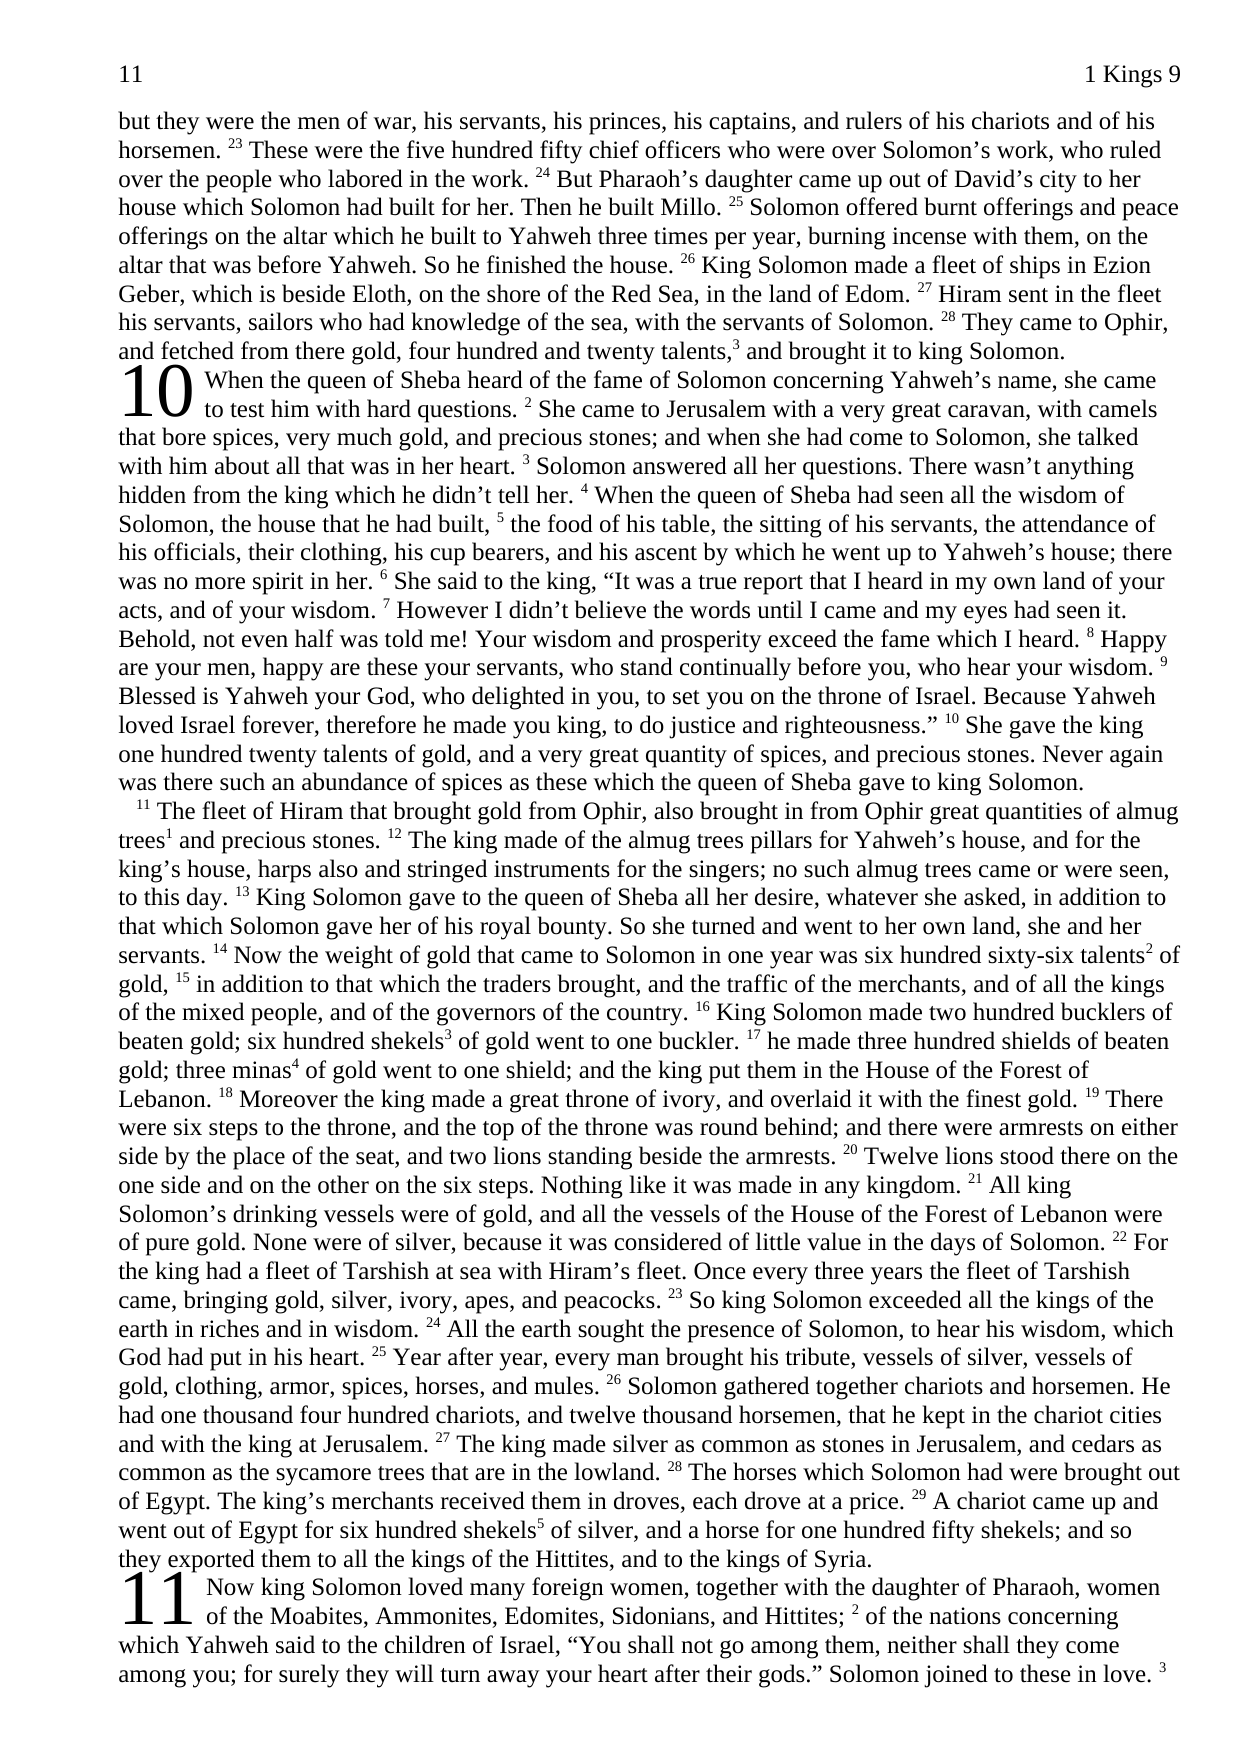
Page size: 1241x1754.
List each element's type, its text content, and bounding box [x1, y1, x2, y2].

text but they were the men of war, his servants, his princes, his captains, and rulers of his chariots and of his horsemen. 23 These were the five hundred fifty chief officers who were over Solomon’s work, who ruled over the people who labored in the work. 24 But Pharaoh’s daughter came up out of David’s city to her house which Solomon had built for her. Then he built Millo. 25 Solomon offered burnt offerings and peace offerings on the altar which he built to Yahweh three times per year, burning incense with them, on the altar that was before Yahweh. So he finished the house. 26 King Solomon made a fleet of ships in Ezion Geber, which is beside Eloth, on the shore of the Red Sea, in the land of Edom. 27 Hiram sent in the fleet his servants, sailors who had knowledge of the sea, with the servants of Solomon. 28 They came to Ophir, and fetched from there gold, four hundred and twenty talents,3 and brought it to king Solomon. [118, 106, 1181, 365]
text 11Now king Solomon loved many foreign women, together with the daughter of Pharaoh, women of the Moabites, Ammonites, Edomites, Sidonians, and Hittites; 2 of the nations concerning which Yahweh said to the children of Israel, “You shall not go among them, neither shall they come among you; for surely they will turn away your heart after their gods.” Solomon joined to these in love. 3 He had seven hundred wives, princesses, and three hundred concubines. His wives turned his heart away. 4 When Solomon was old, his wives turned away his heart after other gods; and his heart was not perfect with Yahweh his God, as the heart of David his father was. 5 For Solomon went after Ashtoreth the goddess of the Sidonians, and after Milcom the abomination of the Ammonites. 6 Solomon did that which was evil in Yahweh’s sight, and didn’t go fully after Yahweh, as David his father did. 7 Then Solomon built a high place for Chemosh the abomination of Moab, on the mountain that is before Jerusalem, and for Molech the abomination of the children of Ammon. 8 So he did for all his foreign wives, who burned incense and sacrificed to their gods. 9 Yahweh was angry with Solomon, because his heart was turned away from Yahweh, the God of Israel, who had appeared to him twice, 10 and had commanded him concerning this thing, that he should not go after other gods; but he didn’t keep that which Yahweh commanded. 11 Therefore Yahweh said to Solomon, “Because this is done by you, and you have not kept my covenant and my statutes, which I have commanded you, I will surely tear the kingdom from you, and will give it to your servant. 12 Nevertheless, I will not do it in your days, for David your father’s sake; but I will tear it out of your son’s hand. 13 However I will not tear away all the kingdom; but I will give one tribe to your son, for David my servant’s sake, and for Jerusalem’s sake which I have chosen.” [118, 1572, 1181, 1687]
text 11 The fleet of Hiram that brought gold from Ophir, also brought in from Ophir great quantities of almug trees1 and precious stones. 12 The king made of the almug trees pillars for Yahweh’s house, and for the king’s house, harps also and stringed instruments for the singers; no such almug trees came or were seen, to this day. 13 King Solomon gave to the queen of Sheba all her desire, whatever she asked, in addition to that which Solomon gave her of his royal bounty. So she turned and went to her own land, she and her servants. 14 Now the weight of gold that came to Solomon in one year was six hundred sixty-six talents2 of gold, 15 in addition to that which the traders brought, and the traffic of the merchants, and of all the kings of the mixed people, and of the governors of the country. 16 King Solomon made two hundred bucklers of beaten gold; six hundred shekels3 of gold went to one buckler. 17 he made three hundred shields of beaten gold; three minas4 of gold went to one shield; and the king put them in the House of the Forest of Lebanon. 18 Moreover the king made a great throne of ivory, and overlaid it with the finest gold. 19 There were six steps to the throne, and the top of the throne was round behind; and there were armrests on either side by the place of the seat, and two lions standing beside the armrests. 20 Twelve lions stood there on the one side and on the other on the six steps. Nothing like it was made in any kingdom. 21 All king Solomon’s drinking vessels were of gold, and all the vessels of the House of the Forest of Lebanon were of pure gold. None were of silver, because it was considered of little value in the days of Solomon. 22 For the king had a fleet of Tarshish at sea with Hiram’s fleet. Once every three years the fleet of Tarshish came, bringing gold, silver, ivory, apes, and peacocks. 23 So king Solomon exceeded all the kings of the earth in riches and in wisdom. 24 All the earth sought the presence of Solomon, to hear his wisdom, which God had put in his heart. 25 Year after year, every man brought his tribute, vessels of silver, vessels of gold, clothing, armor, spices, horses, and mules. 26 Solomon gathered together chariots and horsemen. He had one thousand four hundred chariots, and twelve thousand horsemen, that he kept in the chariot cities and with the king at Jerusalem. 27 The king made silver as common as stones in Jerusalem, and cedars as common as the sycamore trees that are in the lowland. 28 The horses which Solomon had were brought out of Egypt. The king’s merchants received them in droves, each drove at a price. 29 A chariot came up and went out of Egypt for six hundred shekels5 of silver, and a horse for one hundred fifty shekels; and so they exported them to all the kings of the Hittites, and to the kings of Syria. [118, 796, 1181, 1572]
text 10When the queen of Sheba heard of the fame of Solomon concerning Yahweh’s name, she came to test him with hard questions. 2 She came to Jerusalem with a very great caravan, with camels that bore spices, very much gold, and precious stones; and when she had come to Solomon, she talked with him about all that was in her heart. 3 Solomon answered all her questions. There wasn’t anything hidden from the king which he didn’t tell her. 4 When the queen of Sheba had seen all the wisdom of Solomon, the house that he had built, 5 the food of his table, the sitting of his servants, the attendance of his officials, their clothing, his cup bearers, and his ascent by which he went up to Yahweh’s house; there was no more spirit in her. 6 She said to the king, “It was a true report that I heard in my own land of your acts, and of your wisdom. 7 However I didn’t believe the words until I came and my eyes had seen it. Behold, not even half was told me! Your wisdom and prosperity exceed the fame which I heard. 8 Happy are your men, happy are these your servants, who stand continually before you, who hear your wisdom. 9 Blessed is Yahweh your God, who delighted in you, to set you on the throne of Israel. Because Yahweh loved Israel forever, therefore he made you king, to do justice and righteousness.” 10 She gave the king one hundred twenty talents of gold, and a very great quantity of spices, and precious stones. Never again was there such an abundance of spices as these which the queen of Sheba gave to king Solomon. [118, 365, 1181, 796]
